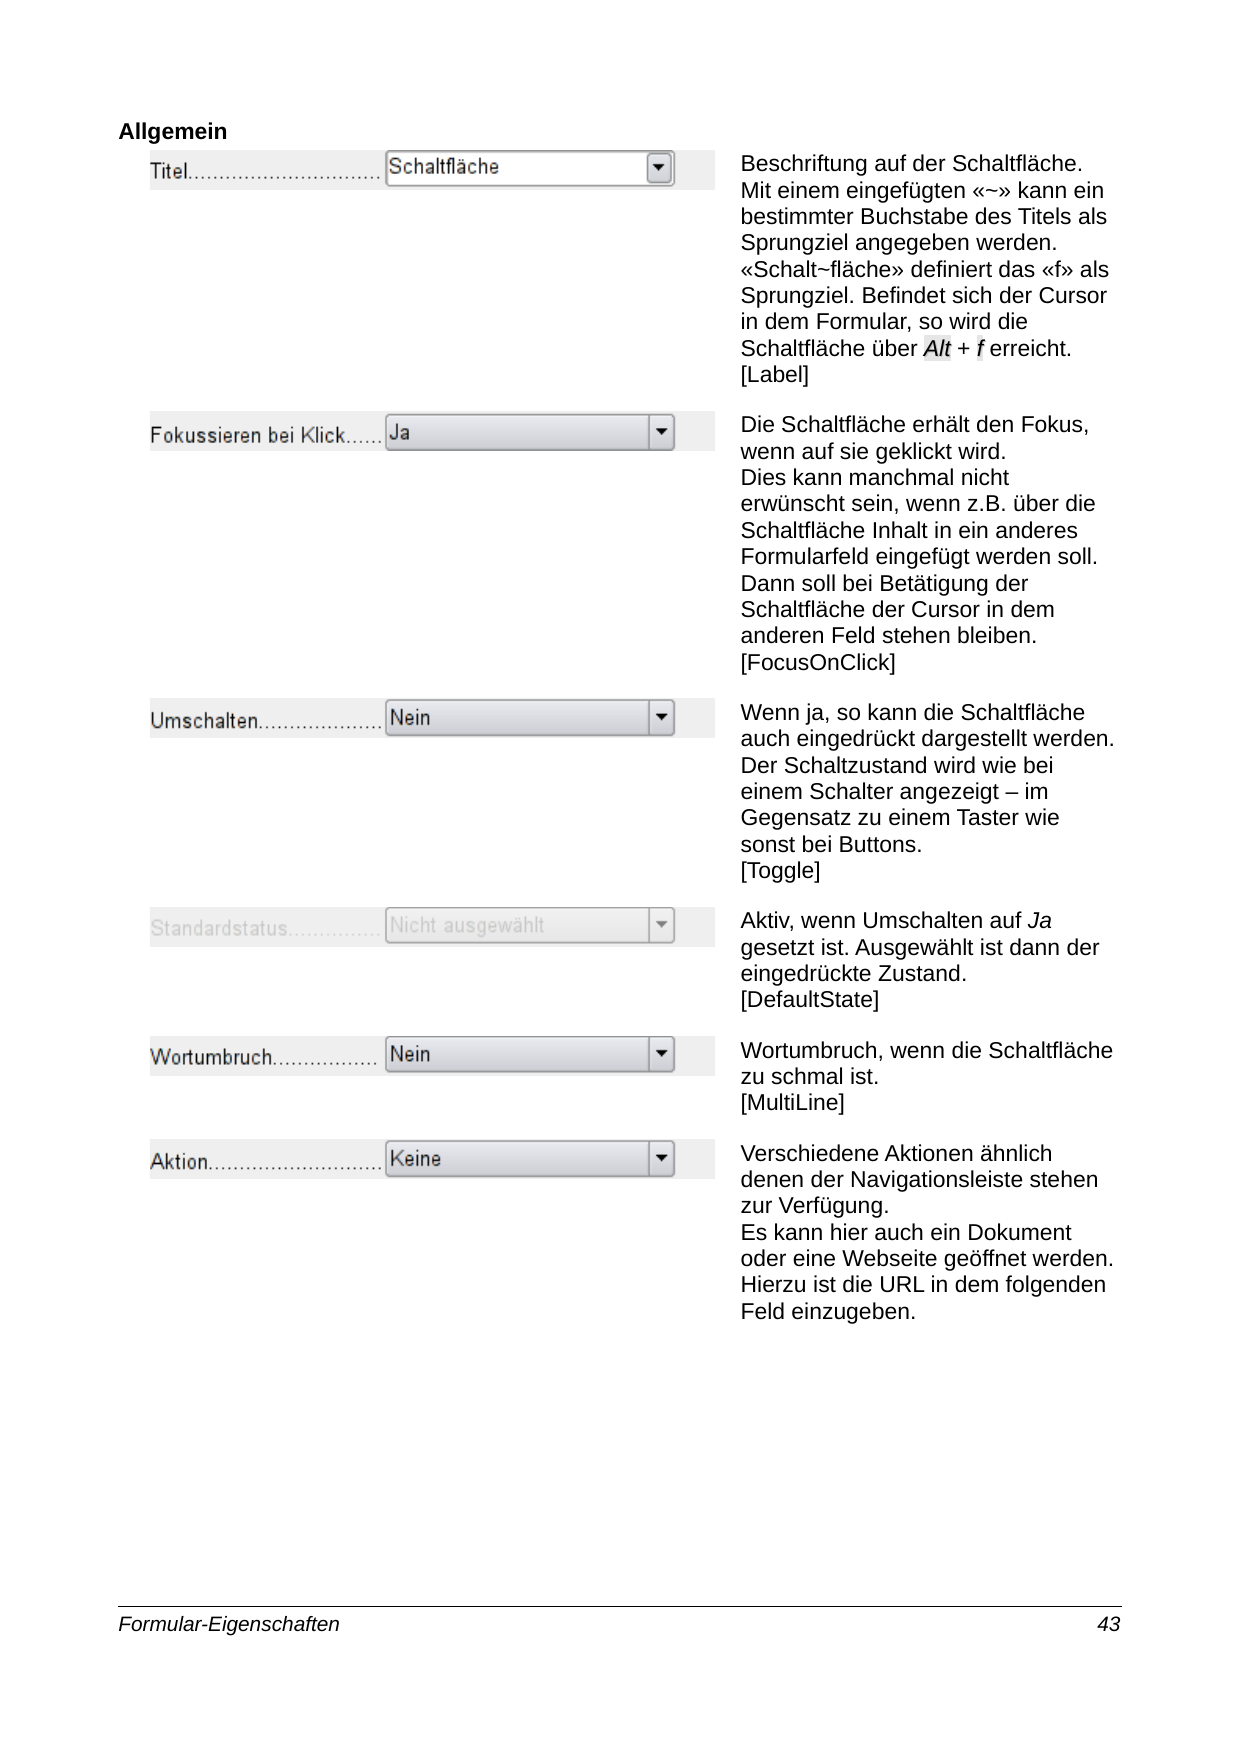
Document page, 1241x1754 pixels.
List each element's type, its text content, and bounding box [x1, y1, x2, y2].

picture [149, 1036, 716, 1076]
table_cell [144, 1031, 734, 1134]
list Allgemein [118, 118, 1122, 144]
table_cell Verschiedene Aktionen ähnlich denen der Navigationsleiste stehen zur Verfügung. Es kann hier auch ein Dokument oder eine Webseite geöffnet werden. Hierzu ist die URL in dem folgenden Feld einzugeben. [735, 1134, 1122, 1342]
table_cell [144, 1134, 734, 1342]
table_header [144, 145, 734, 406]
picture [149, 150, 716, 190]
table_header Beschriftung auf der Schaltfläche. Mit einem eingefügten «~» kann ein bestimmter Buchstabe des Titels als Sprungziel angegeben werden. «Schalt~fläche» definiert das «f» als Sprungziel. Befindet sich der Cursor in dem Formular, so wird die Schaltfläche über Alt + f erreicht. [Label] [735, 145, 1122, 406]
table_cell [144, 693, 734, 902]
picture [149, 411, 716, 451]
table_cell Wenn ja, so kann die Schaltfläche auch eingedrückt dargestellt werden. Der Schaltzustand wird wie bei einem Schalter angezeigt – im Gegensatz zu einem Taster wie sonst bei Buttons. [Toggle] [735, 693, 1122, 902]
picture [149, 907, 716, 947]
table_cell Wortumbruch, wenn die Schaltfläche zu schmal ist. [MultiLine] [735, 1031, 1122, 1134]
picture [149, 698, 716, 738]
table_cell [144, 902, 734, 1031]
table_cell Aktiv, wenn Umschalten auf Ja gesetzt ist. Ausgewählt ist dann der eingedrückte Zustand. [DefaultState] [735, 902, 1122, 1031]
table_cell Die Schaltfläche erhält den Fokus, wenn auf sie geklickt wird. Dies kann manchmal nicht erwünscht sein, wenn z.B. über die Schaltfläche Inhalt in ein anderes Formularfeld eingefügt werden soll. Dann soll bei Betätigung der Schaltfläche der Cursor in dem anderen Feld stehen bleiben. [FocusOnClick] [735, 406, 1122, 693]
table_cell [144, 406, 734, 693]
picture [149, 1139, 716, 1179]
